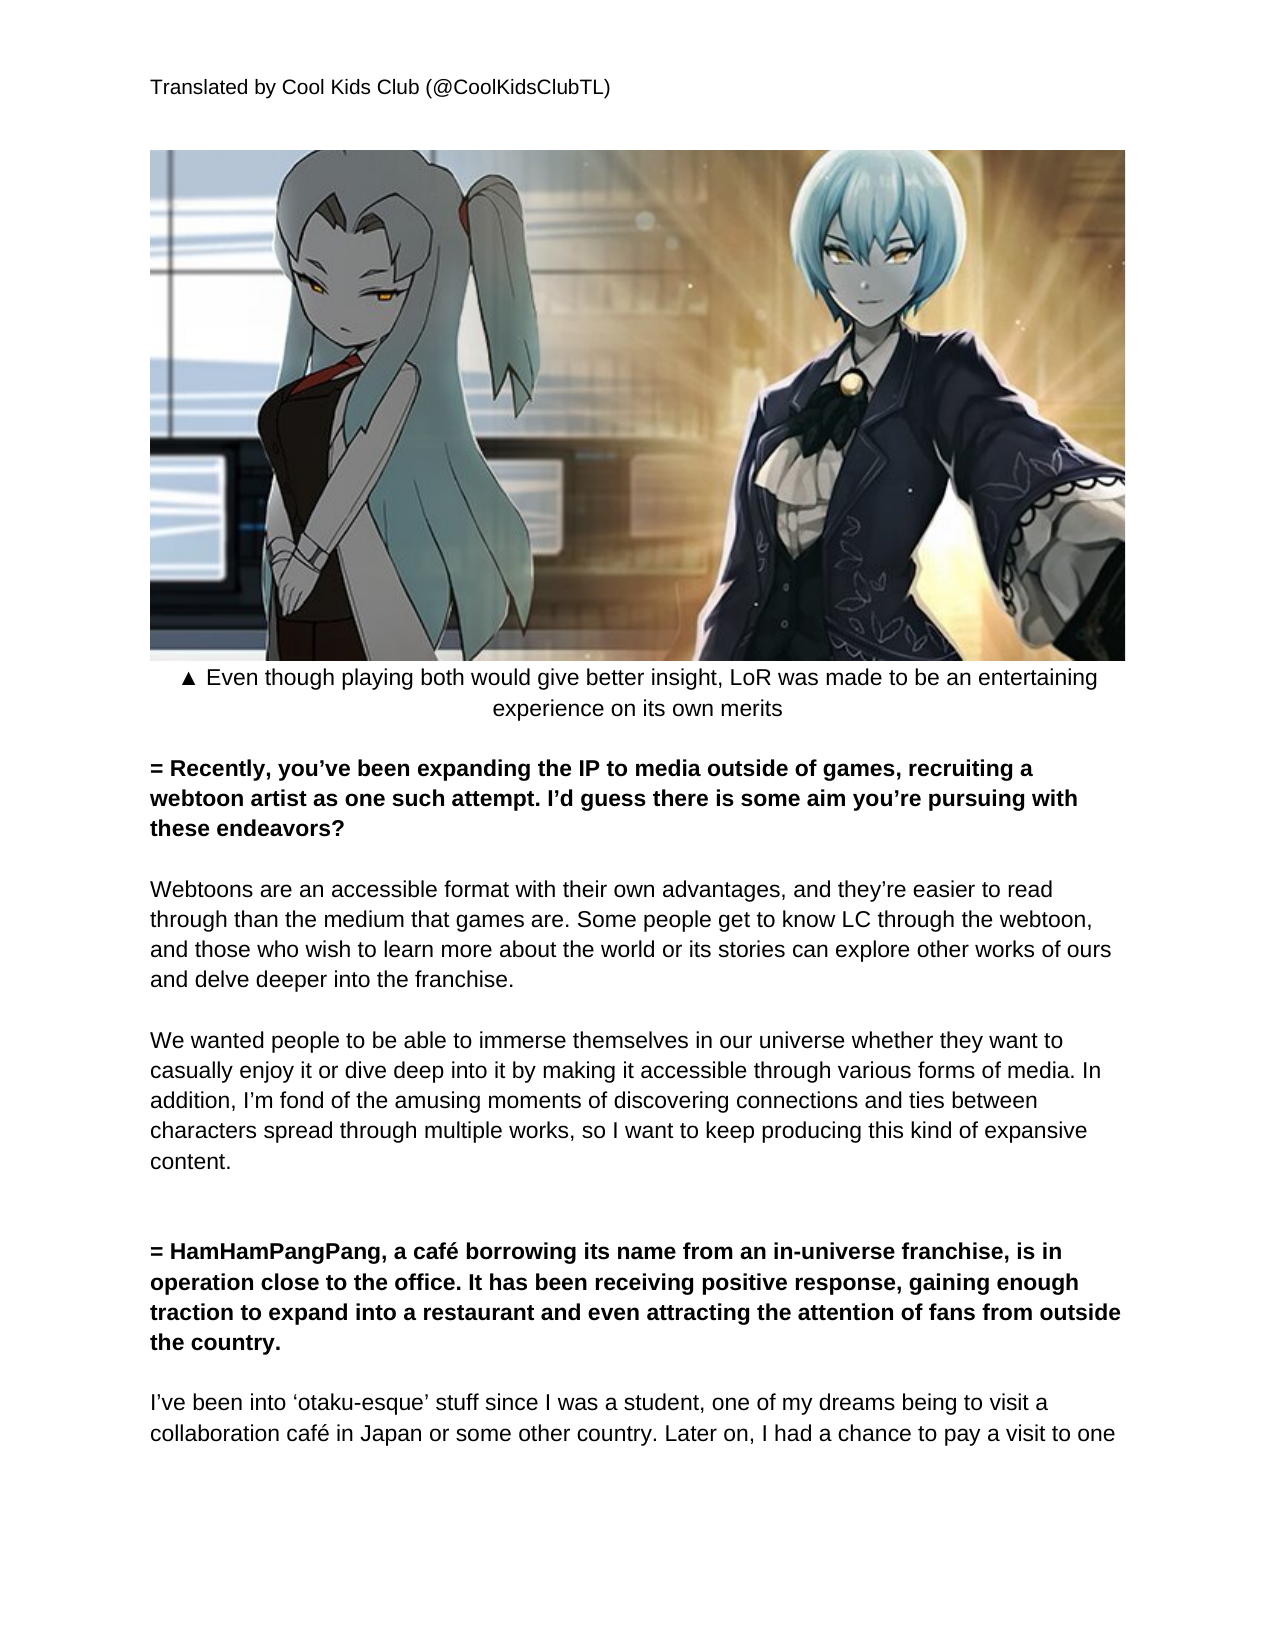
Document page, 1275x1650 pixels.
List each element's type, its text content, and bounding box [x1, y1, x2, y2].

text Webtoons are an accessible format with their own advantages, and they’re easier to read through than the medium that games are. Some people get to know LC through the webtoon, and those who wish to learn more about the world or its stories can explore other works of ours and delve deeper into the franchise. [150, 876, 1125, 993]
text I’ve been into ‘otaku-esque’ stuff since I was a student, one of my dreams being to visit a collaboration café in Japan or some other country. Later on, I had a chance to pay a visit to one [150, 1389, 1125, 1446]
text = HamHamPangPang, a café borrowing its name from an in-universe franchise, is in operation close to the office. It has been receiving positive response, gaining enough traction to expand into a restaurant and even attracting the attention of fans from outside the country. [150, 1238, 1125, 1355]
text ▲ Even though playing both would give better insight, LoR was made to be an entertaining experience on its own merits [150, 664, 1125, 721]
text We wanted people to be able to immerse themselves in our universe whether they want to casually enjoy it or dive deep into it by making it accessible through various forms of media. In addition, I’m fond of the amusing moments of discovering connections and ties between characters spread through multiple works, so I want to keep producing this kind of expansive content. [150, 1027, 1125, 1174]
text = Recently, you’ve been expanding the IP to media outside of games, recruiting a webtoon artist as one such attempt. I’d guess there is some aim you’re pursuing with these endeavors? [150, 755, 1125, 842]
picture [150, 150, 1125, 661]
